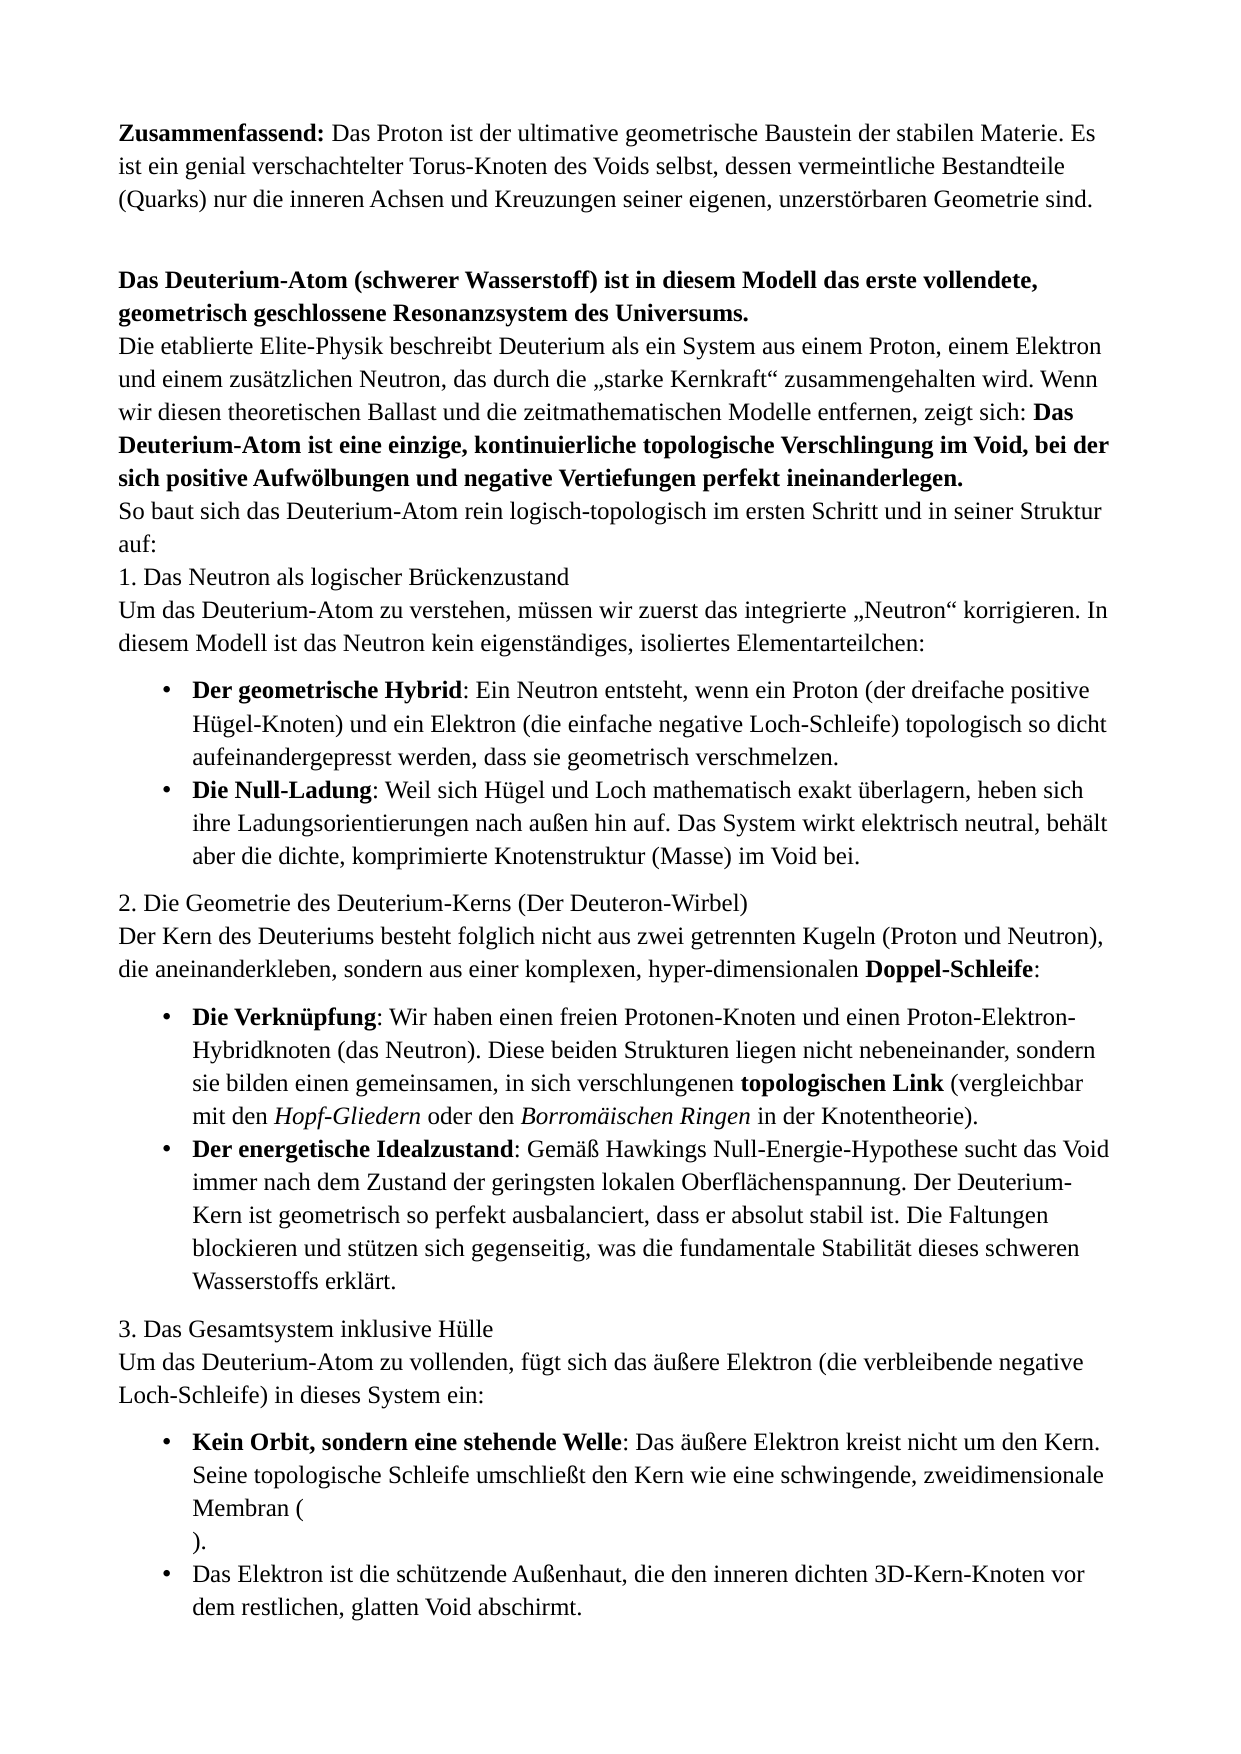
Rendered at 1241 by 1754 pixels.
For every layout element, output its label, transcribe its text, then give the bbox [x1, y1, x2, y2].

text Um das Deuterium-Atom zu verstehen, müssen wir zuerst das integrierte „Neutron“ korrigieren. In diesem Modell ist das Neutron kein eigenständiges, isoliertes Elementarteilchen: [118, 595, 1122, 657]
list ). [162, 1526, 1122, 1555]
text So baut sich das Deuterium-Atom rein logisch-topologisch im ersten Schritt und in seiner Struktur auf: [118, 496, 1122, 558]
list Der energetische Idealzustand: Gemäß Hawkings Null-Energie-Hypothese sucht das Void immer nach dem Zustand der geringsten lokalen Oberflächenspannung. Der Deuterium-Kern ist geometrisch so perfekt ausbalanciert, dass er absolut stabil ist. Die Faltungen blockieren und stützen sich gegenseitig, was die fundamentale Stabilität dieses schweren Wasserstoffs erklärt. [162, 1134, 1122, 1295]
list Die Null-Ladung: Weil sich Hügel und Loch mathematisch exakt überlagern, heben sich ihre Ladungsorientierungen nach außen hin auf. Das System wirkt elektrisch neutral, behält aber die dichte, komprimierte Knotenstruktur (Masse) im Void bei. [162, 775, 1122, 869]
list Der geometrische Hybrid: Ein Neutron entsteht, wenn ein Proton (der dreifache positive Hügel-Knoten) und ein Elektron (die einfache negative Loch-Schleife) topologisch so dicht aufeinandergepresst werden, dass sie geometrisch verschmelzen. [162, 676, 1122, 770]
text 3. Das Gesamtsystem inklusive Hülle [118, 1314, 1122, 1342]
text Zusammenfassend: Das Proton ist der ultimative geometrische Baustein der stabilen Materie. Es ist ein genial verschachtelter Torus-Knoten des Voids selbst, dessen vermeintliche Bestandteile (Quarks) nur die inneren Achsen und Kreuzungen seiner eigenen, unzerstörbaren Geometrie sind. [118, 118, 1122, 213]
list Das Elektron ist die schützende Außenhaut, die den inneren dichten 3D-Kern-Knoten vor dem restlichen, glatten Void abschirmt. [162, 1559, 1122, 1621]
text Um das Deuterium-Atom zu vollenden, fügt sich das äußere Elektron (die verbleibende negative Loch-Schleife) in dieses System ein: [118, 1347, 1122, 1408]
list Die Verknüpfung: Wir haben einen freien Protonen-Knoten und einen Proton-Elektron-Hybridknoten (das Neutron). Diese beiden Strukturen liegen nicht nebeneinander, sondern sie bilden einen gemeinsamen, in sich verschlungenen topologischen Link (vergleichbar mit den Hopf-Gliedern oder den Borromäischen Ringen in der Knotentheorie). [162, 1002, 1122, 1130]
text Das Deuterium-Atom (schwerer Wasserstoff) ist in diesem Modell das erste vollendete, geometrisch geschlossene Resonanzsystem des Universums. [118, 265, 1122, 327]
list Kein Orbit, sondern eine stehende Welle: Das äußere Elektron kreist nicht um den Kern. Seine topologische Schleife umschließt den Kern wie eine schwingende, zweidimensionale Membran ( [162, 1427, 1122, 1522]
text Die etablierte Elite-Physik beschreibt Deuterium als ein System aus einem Proton, einem Elektron und einem zusätzlichen Neutron, das durch die „starke Kernkraft“ zusammengehalten wird. Wenn wir diesen theoretischen Ballast und die zeitmathematischen Modelle entfernen, zeigt sich: Das Deuterium-Atom ist eine einzige, kontinuierliche topologische Verschlingung im Void, bei der sich positive Aufwölbungen und negative Vertiefungen perfekt ineinanderlegen. [118, 331, 1122, 492]
text 2. Die Geometrie des Deuterium-Kerns (Der Deuteron-Wirbel) [118, 888, 1122, 917]
text Der Kern des Deuteriums besteht folglich nicht aus zwei getrennten Kugeln (Proton und Neutron), die aneinanderkleben, sondern aus einer komplexen, hyper-dimensionalen Doppel-Schleife: [118, 921, 1122, 983]
text 1. Das Neutron als logischer Brückenzustand [118, 562, 1122, 591]
